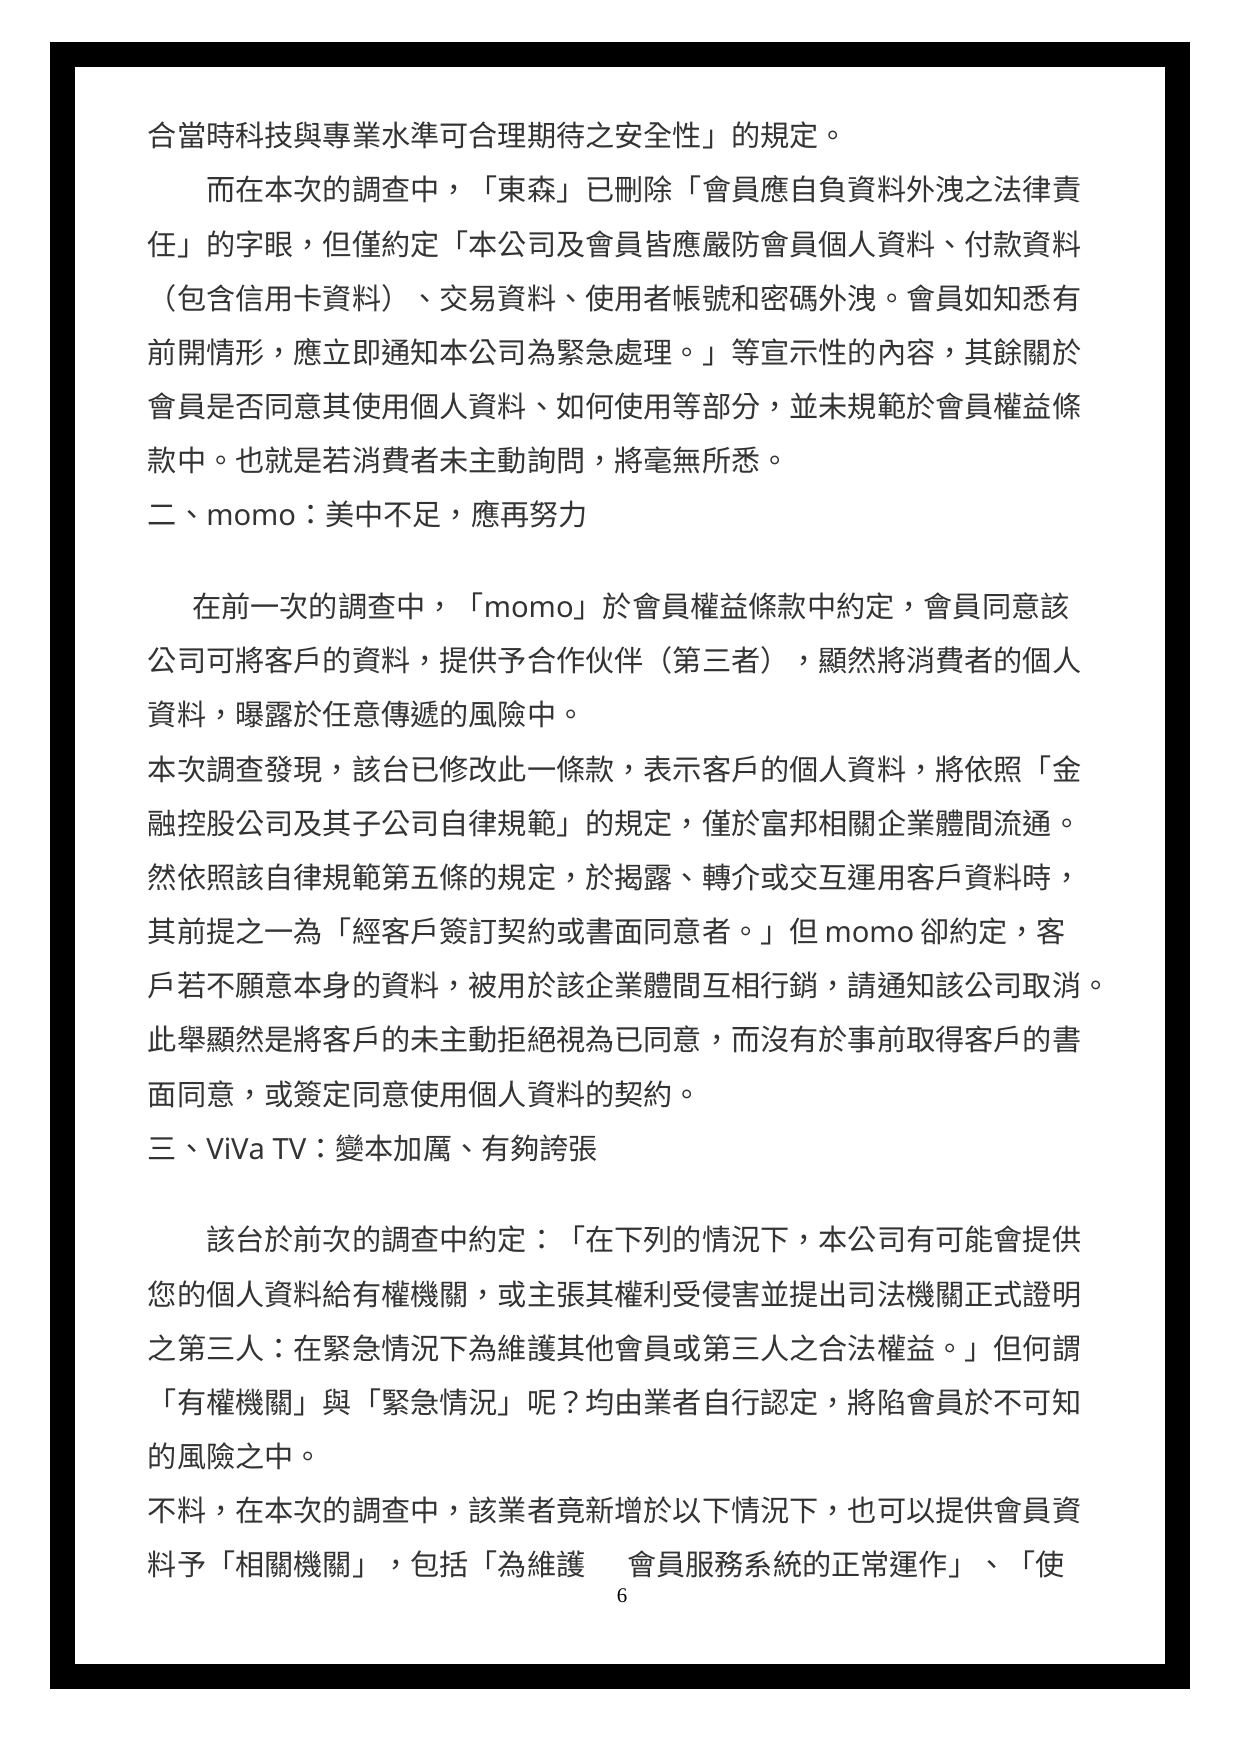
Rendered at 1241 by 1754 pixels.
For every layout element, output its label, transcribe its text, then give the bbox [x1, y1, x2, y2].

text 該台於前次的調查中約定：「在下列的情況下，本公司有可能會提供您的個人資料給有權機關，或主張其權利受侵害並提出司法機關正式證明之第三人：在緊急情況下為維護其他會員或第三人之合法權益。」但何謂「有權機關」與「緊急情況」呢？均由業者自行認定，將陷會員於不可知的風險之中。 不料，在本次的調查中，該業者竟新增於以下情況下，也可以提供會員資料予「相關機關」，包括「為維護會員服務系統的正常運作」、「使 [148, 1207, 1092, 1587]
text 合當時科技與專業水準可合理期待之安全性」的規定。 而在本次的調查中，「東森」已刪除「會員應自負資料外洩之法律責任」的字眼，但僅約定「本公司及會員皆應嚴防會員個人資料、付款資料（包含信用卡資料）、交易資料、使用者帳號和密碼外洩。會員如知悉有前開情形，應立即通知本公司為緊急處理。」等宣示性的內容，其餘關於會員是否同意其使用個人資料、如何使用等部分，並未規範於會員權益條款中。也就是若消費者未主動詢問，將毫無所悉。 二、momo：美中不足，應再努力 [148, 103, 1092, 537]
text 在前一次的調查中，「momo」於會員權益條款中約定，會員同意該公司可將客戶的資料，提供予合作伙伴（第三者），顯然將消費者的個人資料，曝露於任意傳遞的風險中。 本次調查發現，該台已修改此一條款，表示客戶的個人資料，將依照「金融控股公司及其子公司自律規範」的規定，僅於富邦相關企業體間流通。 然依照該自律規範第五條的規定，於揭露、轉介或交互運用客戶資料時，其前提之一為「經客戶簽訂契約或書面同意者。」但momo卻約定，客戶若不願意本身的資料，被用於該企業體間互相行銷，請通知該公司取消。此舉顯然是將客戶的未主動拒絕視為已同意，而沒有於事前取得客戶的書面同意，或簽定同意使用個人資料的契約。 三、ViVa TV：變本加厲、有夠誇張 [148, 574, 1092, 1170]
